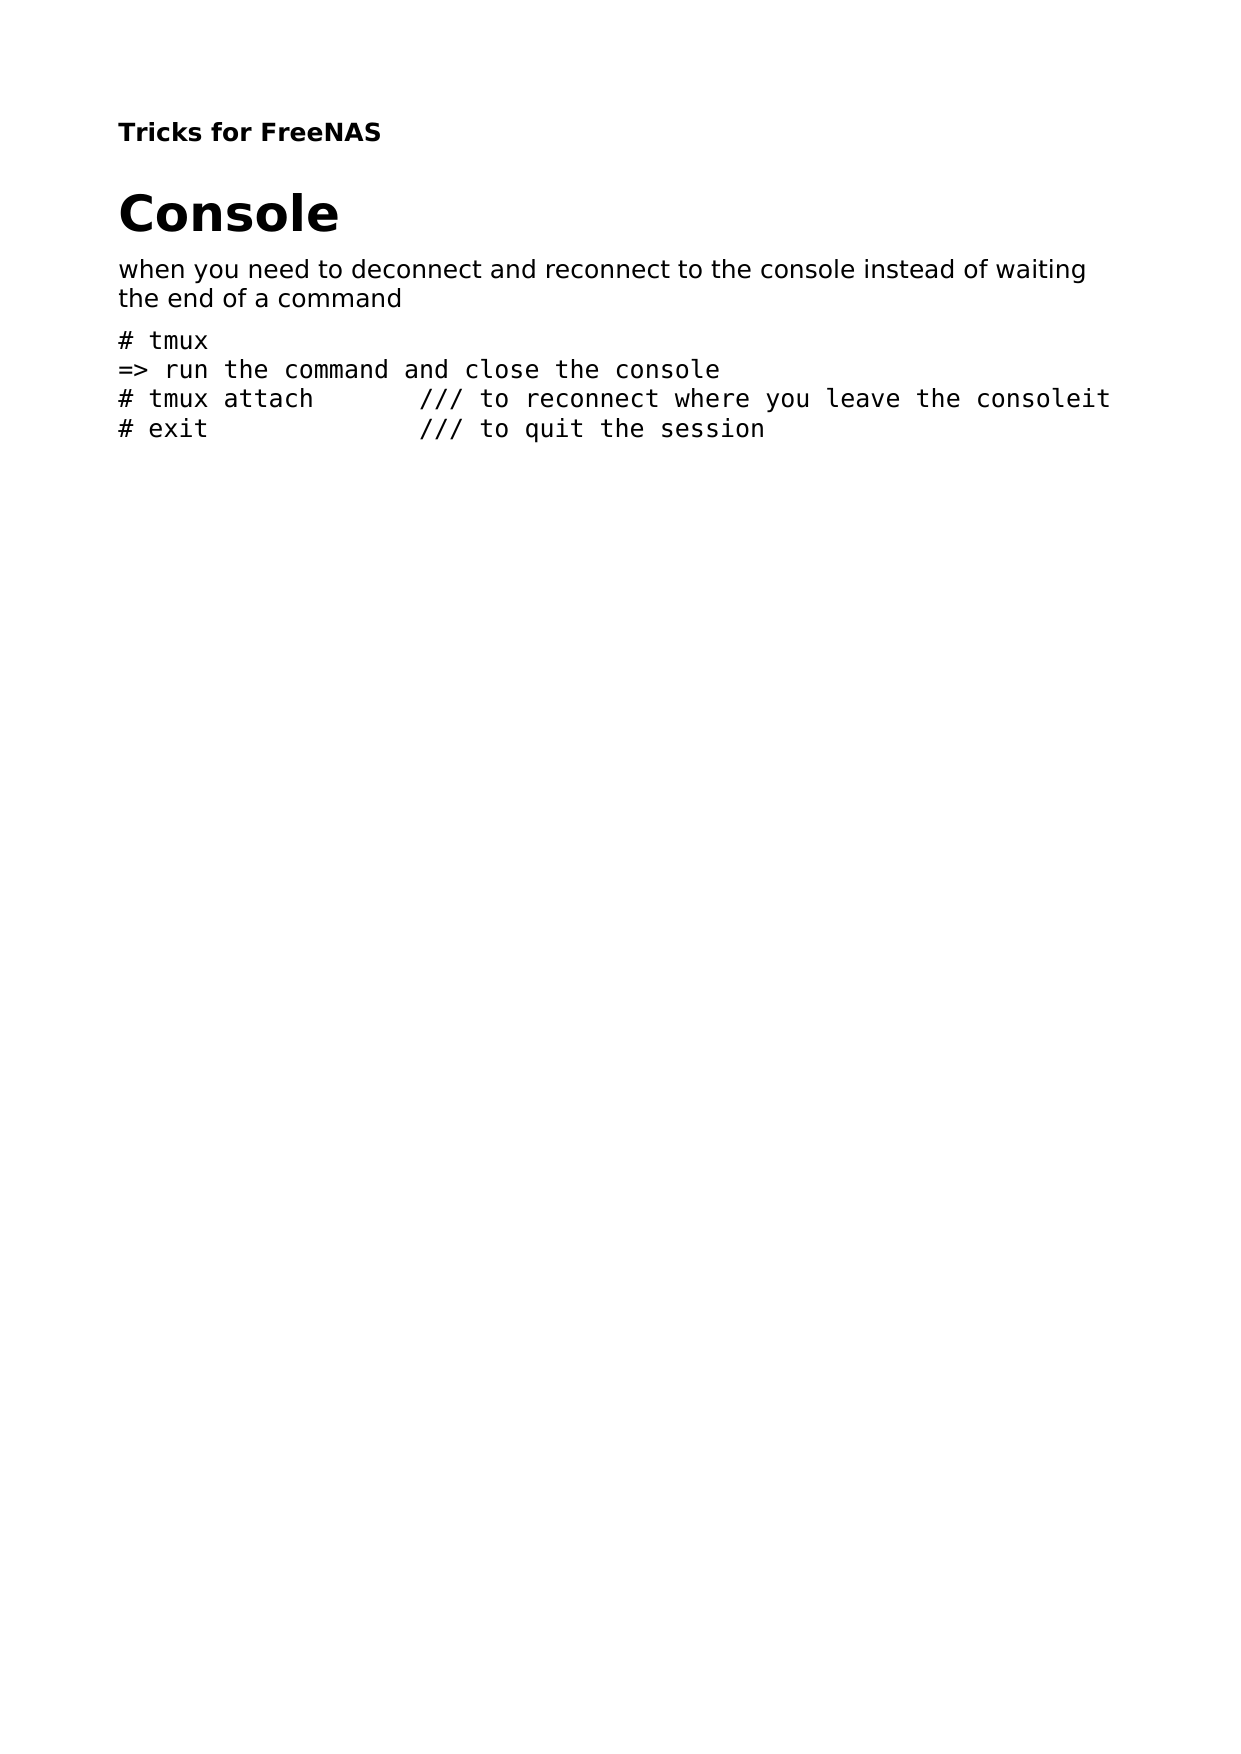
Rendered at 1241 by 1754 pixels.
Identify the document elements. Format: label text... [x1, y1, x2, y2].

text when you need to deconnect and reconnect to the console instead of waiting the end of a command [118, 256, 1122, 314]
subtitle Console [118, 185, 1122, 243]
text Tricks for FreeNAS [118, 118, 1122, 147]
text # tmux => run the command and close the console # tmux attach /// to reconnect where you leave the consoleit # exit /// to quit the session [118, 326, 1122, 443]
